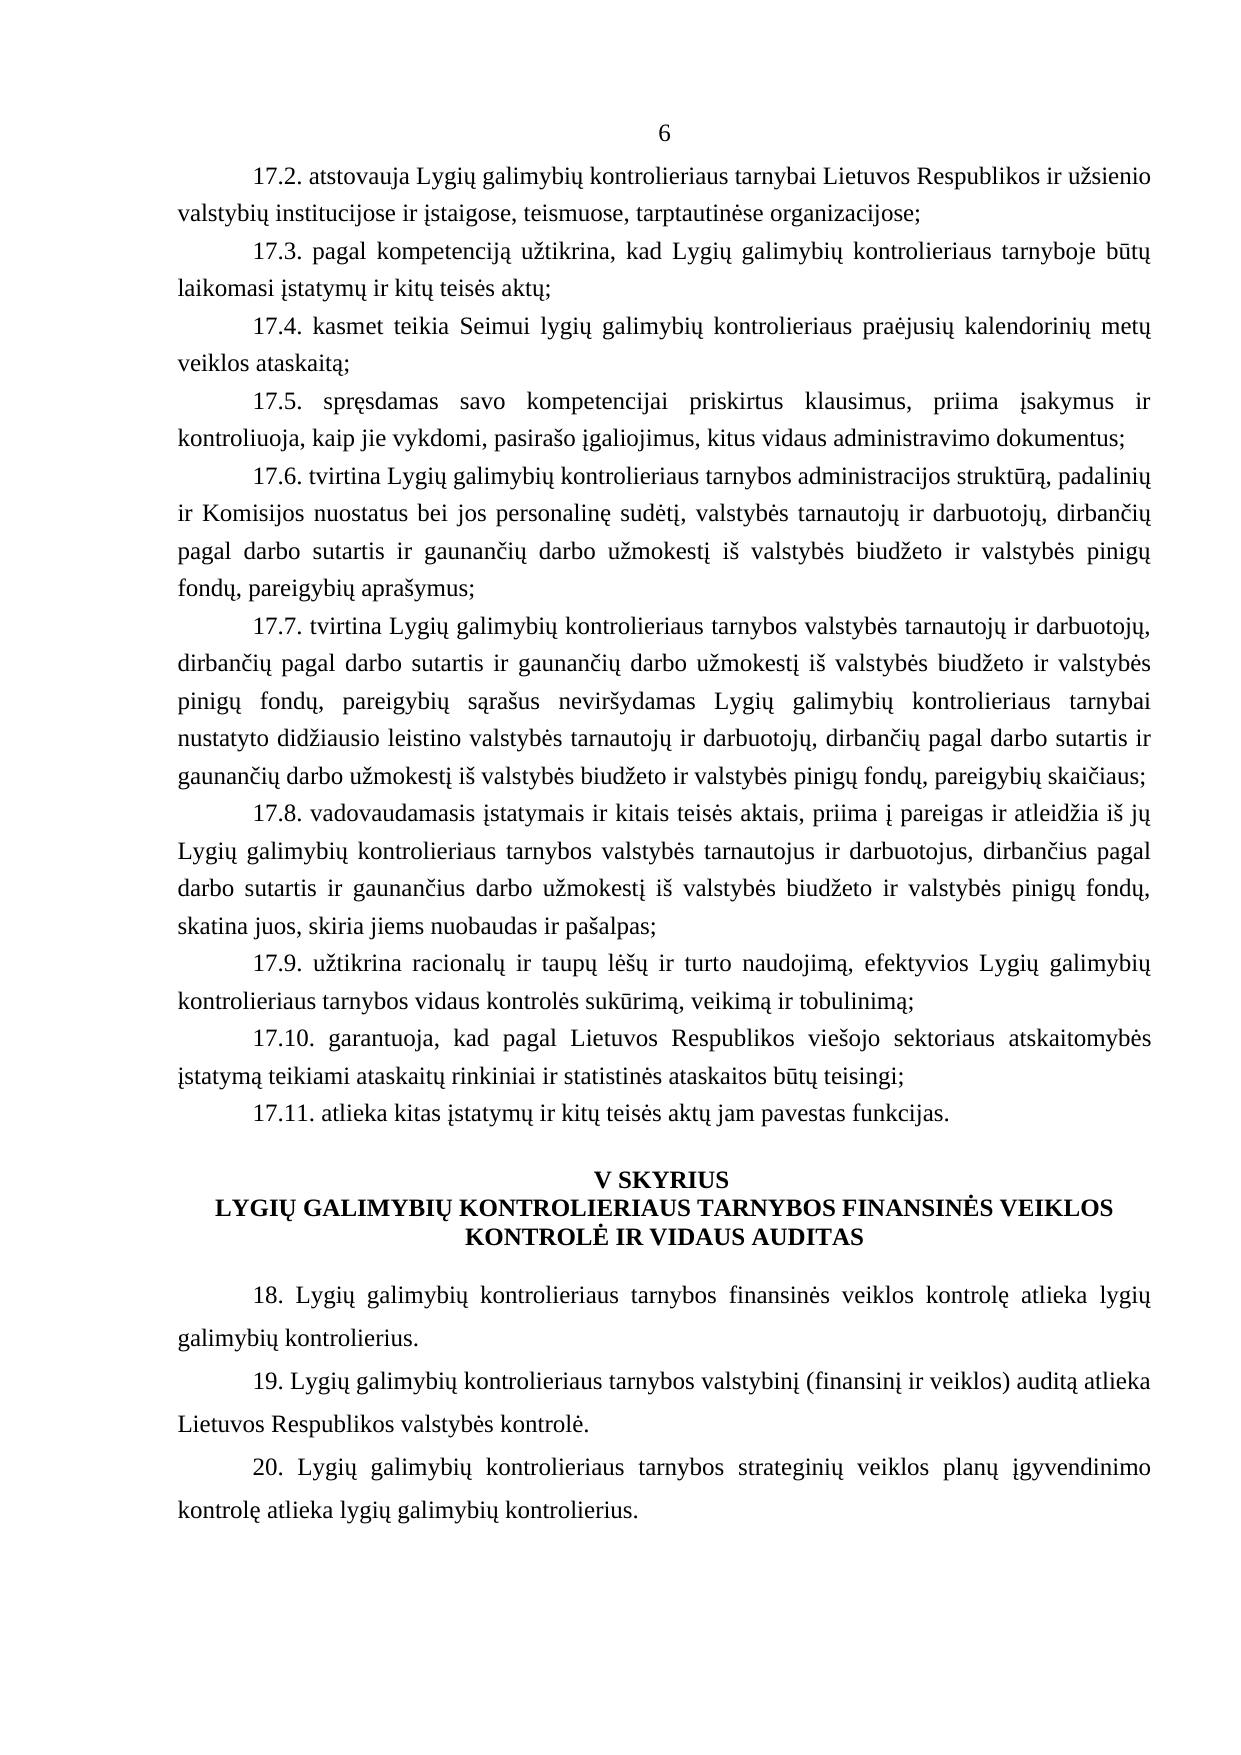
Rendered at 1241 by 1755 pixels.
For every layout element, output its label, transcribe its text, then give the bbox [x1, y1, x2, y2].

text 17.9. užtikrina racionalų ir taupų lėšų ir turto naudojimą, efektyvios Lygių galimybių kontrolieriaus tarnybos vidaus kontrolės sukūrimą, veikimą ir tobulinimą; [177, 940, 1152, 1015]
text V SKYRIUS [177, 1165, 1152, 1193]
text 17.11. atlieka kitas įstatymų ir kitų teisės aktų jam pavestas funkcijas. [177, 1090, 1152, 1127]
text LYGIŲ GALIMYBIŲ KONTROLIERIAUS TARNYBOS FINANSINĖS VEIKLOS KONTROLĖ IR VIDAUS AUDITAS [177, 1193, 1152, 1251]
text 19. Lygių galimybių kontrolieriaus tarnybos valstybinį (finansinį ir veiklos) auditą atlieka Lietuvos Respublikos valstybės kontrolė. [177, 1366, 1152, 1438]
text 17.3. pagal kompetenciją užtikrina, kad Lygių galimybių kontrolieriaus tarnyboje būtų laikomasi įstatymų ir kitų teisės aktų; [177, 227, 1152, 302]
text 17.5. spręsdamas savo kompetencijai priskirtus klausimus, priima įsakymus ir kontroliuoja, kaip jie vykdomi, pasirašo įgaliojimus, kitus vidaus administravimo dokumentus; [177, 377, 1152, 452]
text 20. Lygių galimybių kontrolieriaus tarnybos strateginių veiklos planų įgyvendinimo kontrolę atlieka lygių galimybių kontrolierius. [177, 1452, 1152, 1524]
text 17.7. tvirtina Lygių galimybių kontrolieriaus tarnybos valstybės tarnautojų ir darbuotojų, dirbančių pagal darbo sutartis ir gaunančių darbo užmokestį iš valstybės biudžeto ir valstybės pinigų fondų, pareigybių sąrašus neviršydamas Lygių galimybių kontrolieriaus tarnybai nustatyto didžiausio leistino valstybės tarnautojų ir darbuotojų, dirbančių pagal darbo sutartis ir gaunančių darbo užmokestį iš valstybės biudžeto ir valstybės pinigų fondų, pareigybių skaičiaus; [177, 602, 1152, 790]
text 17.6. tvirtina Lygių galimybių kontrolieriaus tarnybos administracijos struktūrą, padalinių ir Komisijos nuostatus bei jos personalinę sudėtį, valstybės tarnautojų ir darbuotojų, dirbančių pagal darbo sutartis ir gaunančių darbo užmokestį iš valstybės biudžeto ir valstybės pinigų fondų, pareigybių aprašymus; [177, 452, 1152, 602]
text 17.2. atstovauja Lygių galimybių kontrolieriaus tarnybai Lietuvos Respublikos ir užsienio valstybių institucijose ir įstaigose, teismuose, tarptautinėse organizacijose; [177, 152, 1152, 227]
text 17.10. garantuoja, kad pagal Lietuvos Respublikos viešojo sektoriaus atskaitomybės įstatymą teikiami ataskaitų rinkiniai ir statistinės ataskaitos būtų teisingi; [177, 1015, 1152, 1090]
text 18. Lygių galimybių kontrolieriaus tarnybos finansinės veiklos kontrolę atlieka lygių galimybių kontrolierius. [177, 1280, 1152, 1352]
text 17.8. vadovaudamasis įstatymais ir kitais teisės aktais, priima į pareigas ir atleidžia iš jų Lygių galimybių kontrolieriaus tarnybos valstybės tarnautojus ir darbuotojus, dirbančius pagal darbo sutartis ir gaunančius darbo užmokestį iš valstybės biudžeto ir valstybės pinigų fondų, skatina juos, skiria jiems nuobaudas ir pašalpas; [177, 790, 1152, 940]
text 17.4. kasmet teikia Seimui lygių galimybių kontrolieriaus praėjusių kalendorinių metų veiklos ataskaitą; [177, 302, 1152, 377]
